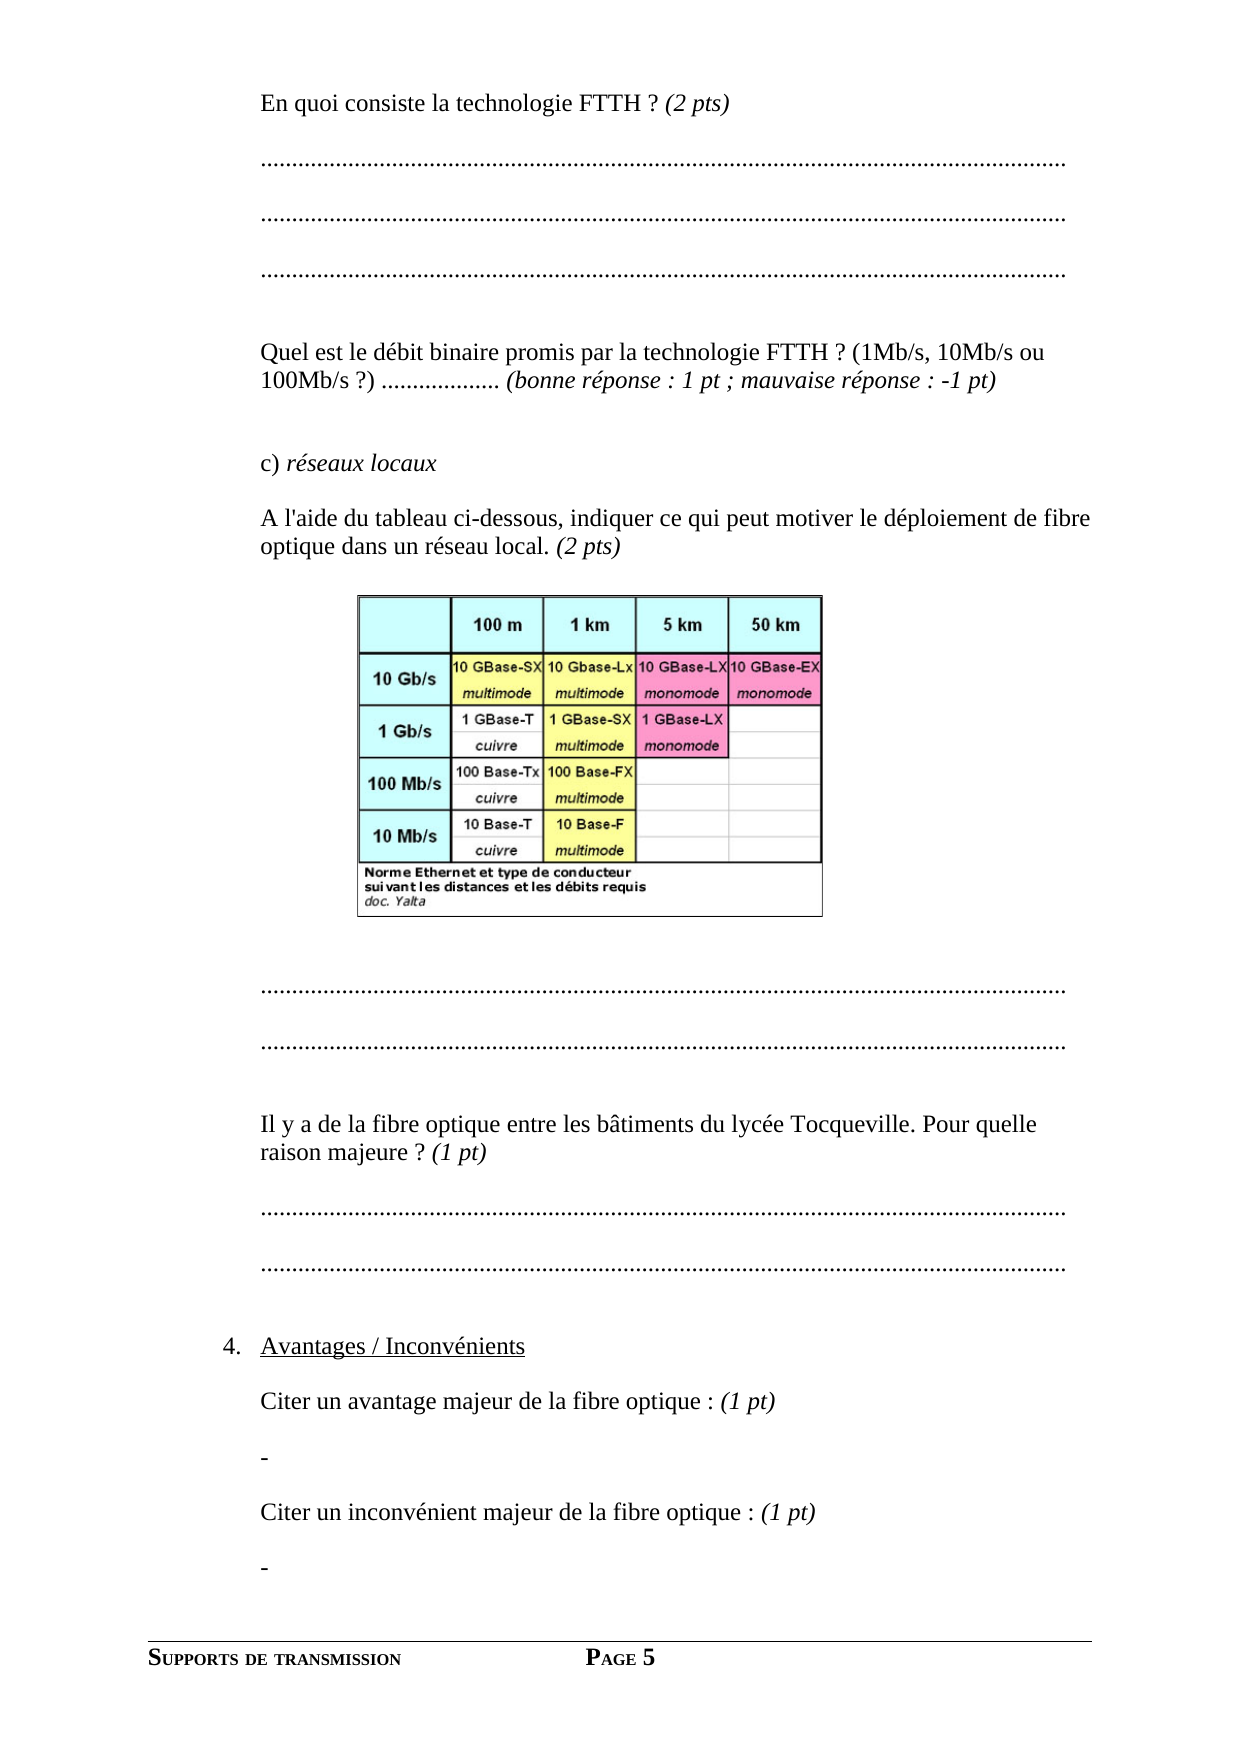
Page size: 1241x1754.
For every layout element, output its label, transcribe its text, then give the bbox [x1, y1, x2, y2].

list Avantages / Inconvénients Citer un avantage majeur de la fibre optique : (1 pt) - Citer un inconvénient majeur de la fibre optique : (1 pt) - [223, 1332, 1092, 1609]
list c) réseaux locaux A l'aide du tableau ci-dessous, indiquer ce qui peut motiver le déploiement de fibre optique dans un réseau local. (2 pts) ................................................................................................................................. ................................................................................................................................. [223, 449, 1092, 1110]
list En quoi consiste la technologie FTTH ? (2 pts) ................................................................................................................................. ................................................................................................................................. ................................................................................................................................. Quel est le débit binaire promis par la technologie FTTH ? (1Mb/s, 10Mb/s ou 100Mb/s ?) ................... (bonne réponse : 1 pt ; mauvaise réponse : -1 pt) [223, 89, 1092, 449]
picture [357, 595, 823, 917]
list Il y a de la fibre optique entre les bâtiments du lycée Tocqueville. Pour quelle raison majeure ? (1 pt) ................................................................................................................................. ................................................................................................................................. [223, 1110, 1092, 1332]
